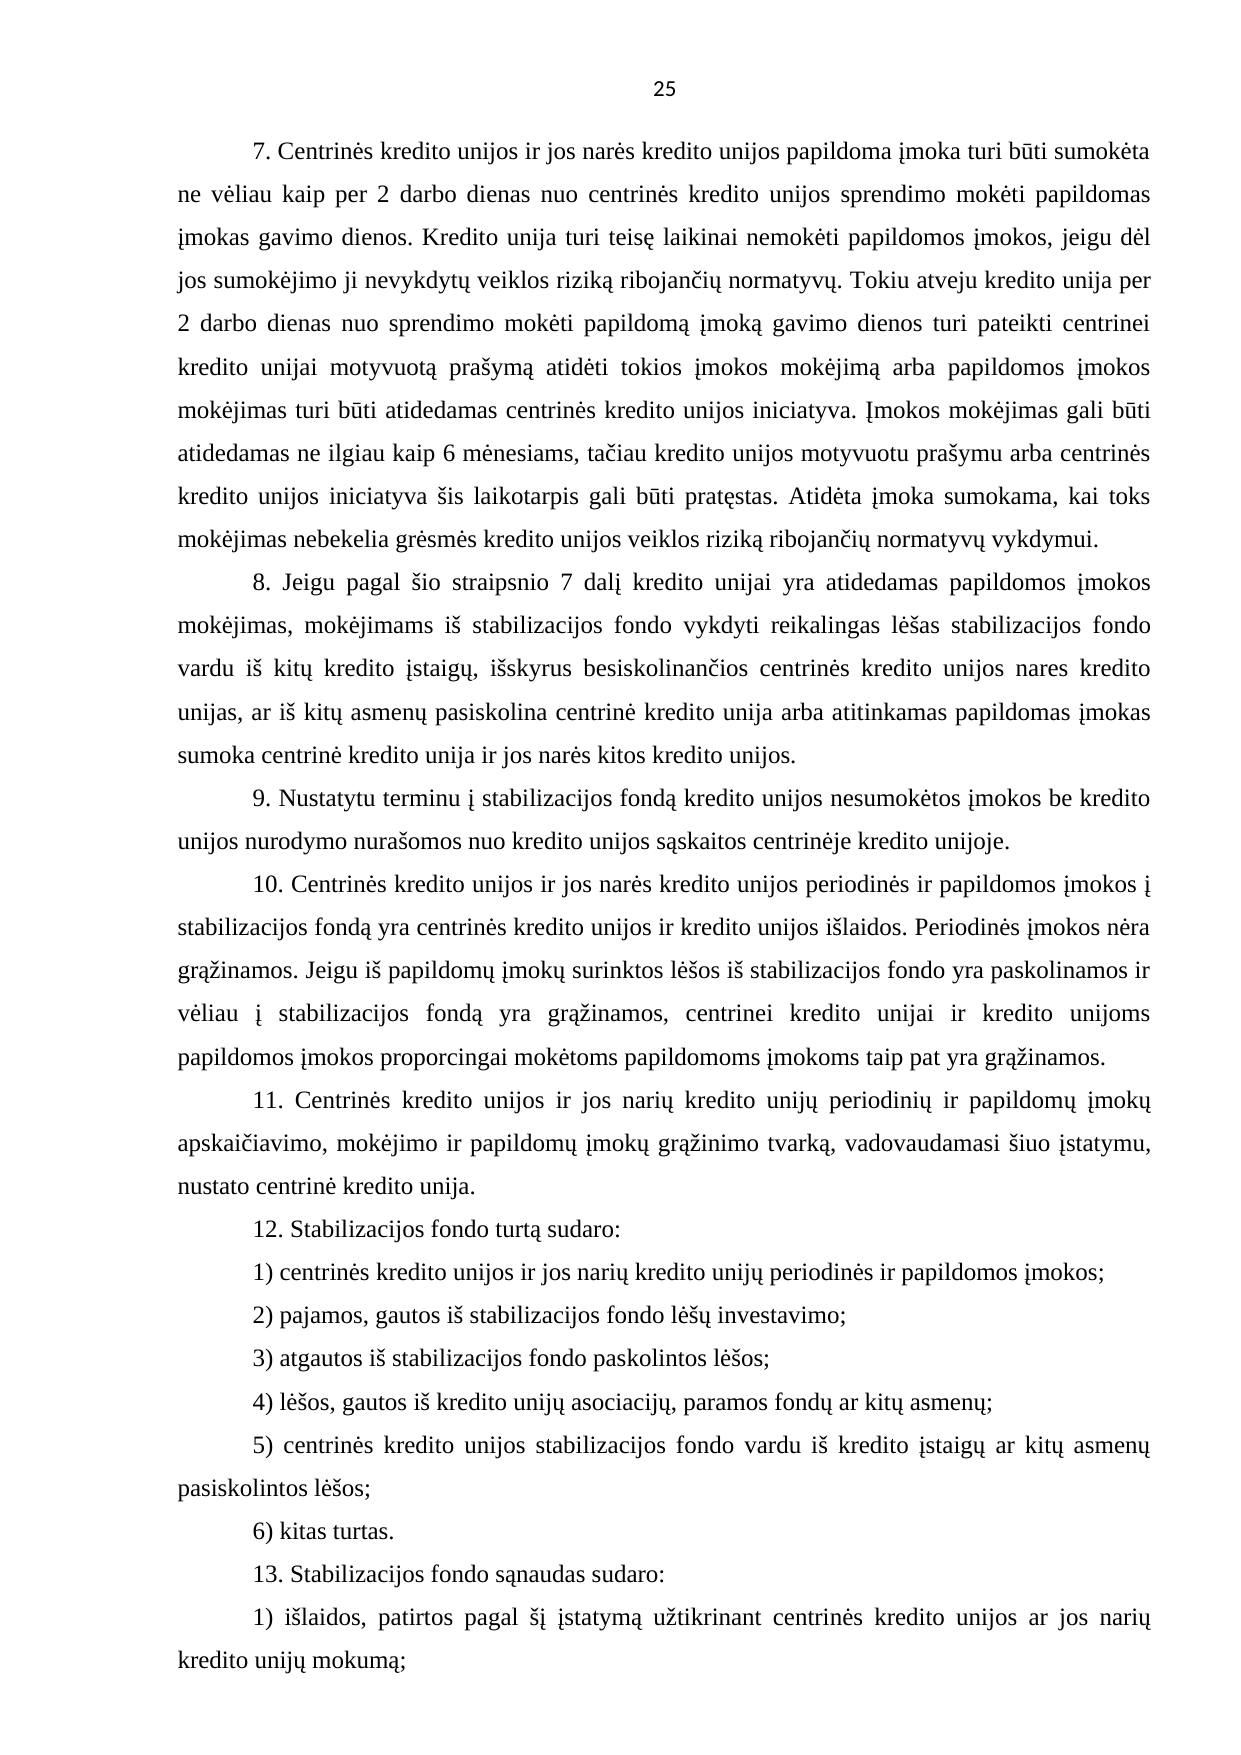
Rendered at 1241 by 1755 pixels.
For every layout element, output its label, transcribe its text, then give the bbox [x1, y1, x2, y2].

text 9. Nustatytu terminu į stabilizacijos fondą kredito unijos nesumokėtos įmokos be kredito unijos nurodymo nurašomos nuo kredito unijos sąskaitos centrinėje kredito unijoje. [177, 783, 1152, 855]
text 2) pajamos, gautos iš stabilizacijos fondo lėšų investavimo; [177, 1300, 1152, 1329]
text 11. Centrinės kredito unijos ir jos narių kredito unijų periodinių ir papildomų įmokų apskaičiavimo, mokėjimo ir papildomų įmokų grąžinimo tvarką, vadovaudamasi šiuo įstatymu, nustato centrinė kredito unija. [177, 1085, 1152, 1200]
text 7. Centrinės kredito unijos ir jos narės kredito unijos papildoma įmoka turi būti sumokėta ne vėliau kaip per 2 darbo dienas nuo centrinės kredito unijos sprendimo mokėti papildomas įmokas gavimo dienos. Kredito unija turi teisę laikinai nemokėti papildomos įmokos, jeigu dėl jos sumokėjimo ji nevykdytų veiklos riziką ribojančių normatyvų. Tokiu atveju kredito unija per 2 darbo dienas nuo sprendimo mokėti papildomą įmoką gavimo dienos turi pateikti centrinei kredito unijai motyvuotą prašymą atidėti tokios įmokos mokėjimą arba papildomos įmokos mokėjimas turi būti atidedamas centrinės kredito unijos iniciatyva. Įmokos mokėjimas gali būti atidedamas ne ilgiau kaip 6 mėnesiams, tačiau kredito unijos motyvuotu prašymu arba centrinės kredito unijos iniciatyva šis laikotarpis gali būti pratęstas. Atidėta įmoka sumokama, kai toks mokėjimas nebekelia grėsmės kredito unijos veiklos riziką ribojančių normatyvų vykdymui. [177, 136, 1152, 553]
text 1) išlaidos, patirtos pagal šį įstatymą užtikrinant centrinės kredito unijos ar jos narių kredito unijų mokumą; [177, 1602, 1152, 1674]
text 4) lėšos, gautos iš kredito unijų asociacijų, paramos fondų ar kitų asmenų; [177, 1387, 1152, 1415]
text 10. Centrinės kredito unijos ir jos narės kredito unijos periodinės ir papildomos įmokos į stabilizacijos fondą yra centrinės kredito unijos ir kredito unijos išlaidos. Periodinės įmokos nėra grąžinamos. Jeigu iš papildomų įmokų surinktos lėšos iš stabilizacijos fondo yra paskolinamos ir vėliau į stabilizacijos fondą yra grąžinamos, centrinei kredito unijai ir kredito unijoms papildomos įmokos proporcingai mokėtoms papildomoms įmokoms taip pat yra grąžinamos. [177, 869, 1152, 1070]
text 12. Stabilizacijos fondo turtą sudaro: [177, 1214, 1152, 1243]
text 5) centrinės kredito unijos stabilizacijos fondo vardu iš kredito įstaigų ar kitų asmenų pasiskolintos lėšos; [177, 1430, 1152, 1502]
text 13. Stabilizacijos fondo sąnaudas sudaro: [177, 1559, 1152, 1588]
text 1) centrinės kredito unijos ir jos narių kredito unijų periodinės ir papildomos įmokos; [177, 1257, 1152, 1286]
text 8. Jeigu pagal šio straipsnio 7 dalį kredito unijai yra atidedamas papildomos įmokos mokėjimas, mokėjimams iš stabilizacijos fondo vykdyti reikalingas lėšas stabilizacijos fondo vardu iš kitų kredito įstaigų, išskyrus besiskolinančios centrinės kredito unijos nares kredito unijas, ar iš kitų asmenų pasiskolina centrinė kredito unija arba atitinkamas papildomas įmokas sumoka centrinė kredito unija ir jos narės kitos kredito unijos. [177, 567, 1152, 768]
text 6) kitas turtas. [177, 1516, 1152, 1545]
text 3) atgautos iš stabilizacijos fondo paskolintos lėšos; [177, 1343, 1152, 1372]
